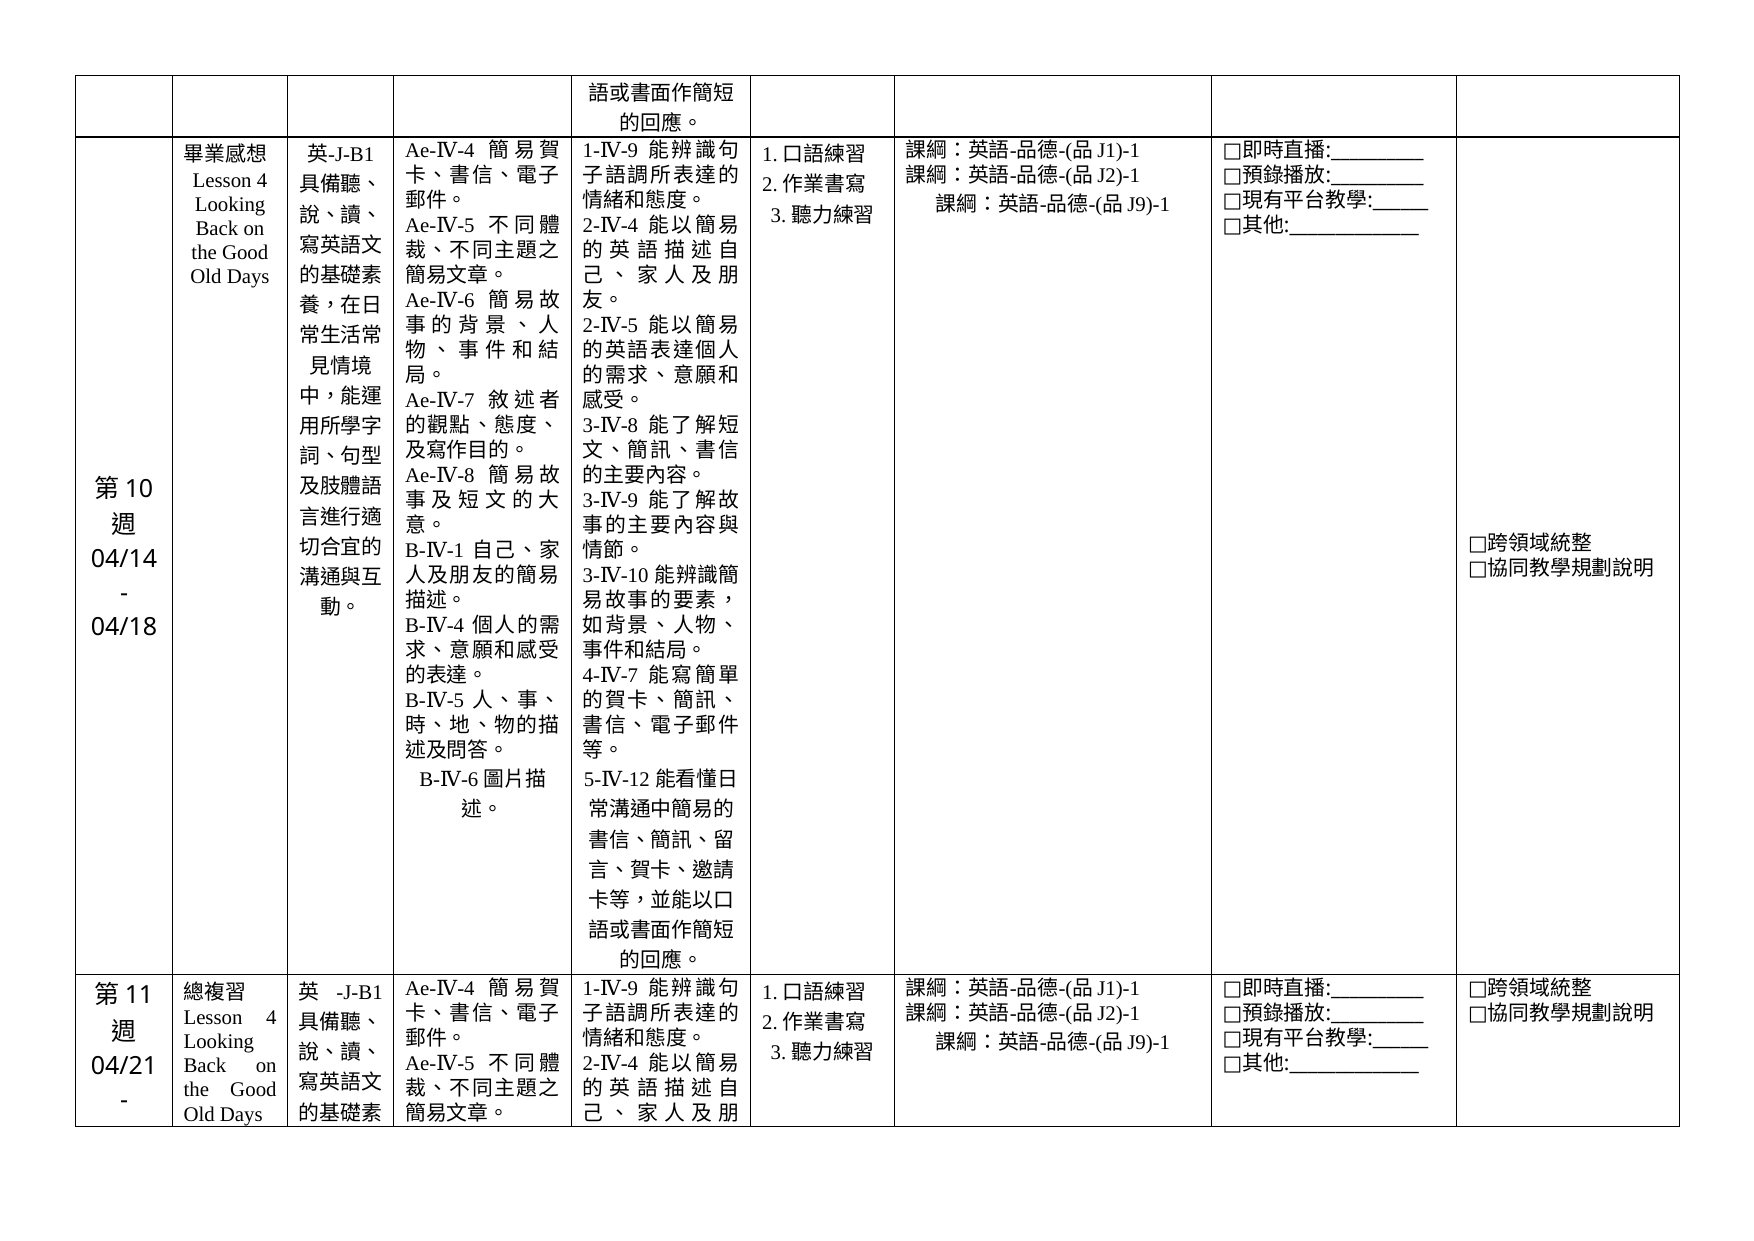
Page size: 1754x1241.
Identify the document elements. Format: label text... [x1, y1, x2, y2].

table_cell Ae-Ⅳ-4 簡易賀卡、書信、電子郵件。 Ae-Ⅳ-5 不同體裁、不同主題之簡易文章。 Ae-Ⅳ-6 簡易故事的背景、人物、事件和結局。 Ae-Ⅳ-7 敘述者的觀點、態度、及寫作目的。 Ae-Ⅳ-8 簡易故事及短文的大意。 B-Ⅳ-1 自己、家人及朋友的簡易描述。 B-Ⅳ-4 個人的需求、意願和感受的表達。 B-Ⅳ-5 人、事、時、地、物的描述及問答。 B-Ⅳ-6 圖片描述。 [394, 138, 571, 974]
table_cell 1-Ⅳ-9 能辨識句子語調所表達的情緒和態度。 2-Ⅳ-4 能以簡易的英語描述自己、家人及朋 [572, 975, 750, 1126]
table_cell 語或書面作簡短的回應。 [572, 76, 750, 136]
table_cell [394, 76, 571, 136]
table_cell 第11週 04/21- [76, 975, 172, 1126]
table_cell □即時直播:__________ □預錄播放:__________ □現有平台教學:______ □其他:______________ [1212, 975, 1456, 1126]
table_cell 英-J-B1 具備聽、說、讀、寫英語文的基礎素養，在日常生活常見情境中，能運用所學字詞、句型及肢體語言進行適切合宜的溝通與互動。 [288, 138, 393, 974]
table_cell □即時直播:__________ □預錄播放:__________ □現有平台教學:______ □其他:______________ [1212, 138, 1456, 974]
table_cell Ae-Ⅳ-4 簡易賀卡、書信、電子郵件。 Ae-Ⅳ-5 不同體裁、不同主題之簡易文章。 [394, 975, 571, 1126]
table_cell □跨領域統整 □協同教學規劃說明 [1457, 138, 1679, 974]
table_cell [1457, 76, 1679, 136]
table_cell [1212, 76, 1456, 136]
table_cell 1-Ⅳ-9 能辨識句子語調所表達的情緒和態度。 2-Ⅳ-4 能以簡易的英語描述自己、家人及朋友。 2-Ⅳ-5 能以簡易的英語表達個人的需求、意願和感受。 3-Ⅳ-8 能了解短文、簡訊、書信的主要內容。 3-Ⅳ-9 能了解故事的主要內容與情節。 3-Ⅳ-10 能辨識簡易故事的要素，如背景、人物、事件和結局。 4-Ⅳ-7 能寫簡單的賀卡、簡訊、書信、電子郵件等。 5-Ⅳ-12 能看懂日常溝通中簡易的書信、簡訊、留言、賀卡、邀請卡等，並能以口語或書面作簡短的回應。 [572, 138, 750, 974]
table_cell [76, 76, 172, 136]
table_cell 1. 口語練習 2. 作業書寫 3. 聽力練習 [751, 975, 894, 1126]
table_cell 畢業感想 Lesson 4 Looking Back on the Good Old Days [173, 138, 287, 974]
table_cell □跨領域統整 □協同教學規劃說明 [1457, 975, 1679, 1126]
table_cell 總複習 Lesson 4 Looking Back on the Good Old Days [173, 975, 287, 1126]
table_cell 1. 口語練習 2. 作業書寫 3. 聽力練習 [751, 138, 894, 974]
table_cell [895, 76, 1211, 136]
table_cell [173, 76, 287, 136]
table_cell 第10週 04/14-04/18 [76, 138, 172, 974]
table_cell [751, 76, 894, 136]
table_cell 英-J-B1 具備聽、說、讀、寫英語文的基礎素 [288, 975, 393, 1126]
table_cell 課綱：英語-品德-(品J1)-1 課綱：英語-品德-(品J2)-1 課綱：英語-品德-(品J9)-1 [895, 975, 1211, 1126]
table_cell 課綱：英語-品德-(品J1)-1 課綱：英語-品德-(品J2)-1 課綱：英語-品德-(品J9)-1 [895, 138, 1211, 974]
table_cell [288, 76, 393, 136]
